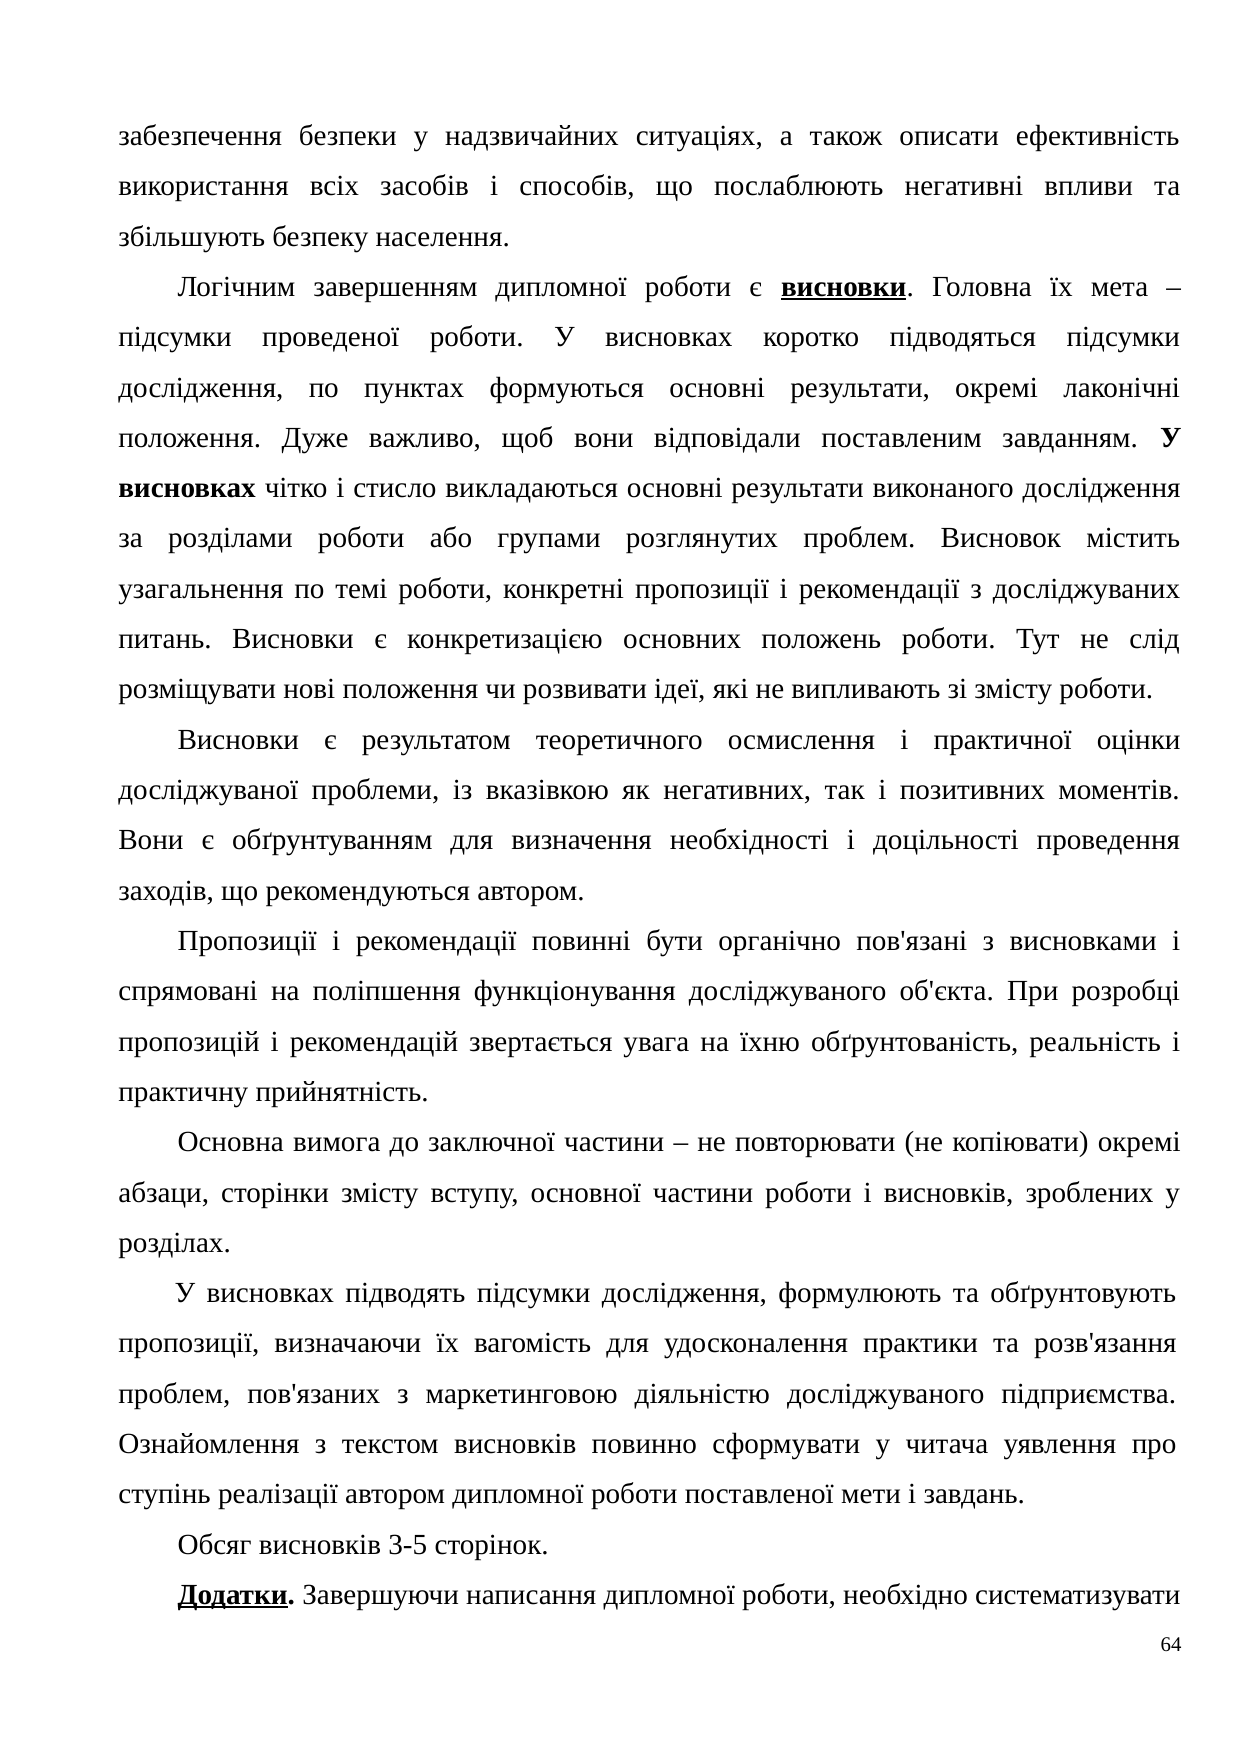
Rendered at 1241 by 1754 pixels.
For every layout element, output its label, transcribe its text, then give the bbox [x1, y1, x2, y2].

text Додатки. Завершуючи написання дипломної роботи, необхідно систематизувати [118, 1577, 1181, 1611]
text Висновки є результатом теоретичного осмислення і практичної оцінки досліджуваної проблеми, із вказівкою як негативних, так і позитивних моментів. Вони є обґрунтуванням для визначення необхідності і доцільності проведення заходів, що рекомендуються автором. [118, 722, 1181, 906]
text У висновках підводять підсумки дослідження, формулюють та обґрунтовують пропозиції, визначаючи їх вагомість для удосконалення практики та розв'язання проблем, пов'язаних з маркетинговою діяльністю досліджуваного підприємства. Ознайомлення з текстом висновків повинно сформувати у читача уявлення про ступінь реалізації автором дипломної роботи поставленої мети і завдань. [118, 1275, 1177, 1510]
text Пропозиції і рекомендації повинні бути органічно пов'язані з висновками і спрямовані на поліпшення функціонування досліджуваного об'єкта. При розробці пропозицій і рекомендацій звертається увага на їхню обґрунтованість, реальність і практичну прийнятність. [118, 923, 1181, 1108]
text забезпечення безпеки у надзвичайних ситуаціях, а також описати ефективність використання всіх засобів і способів, що послаблюють негативні впливи та збільшують безпеку населення. [118, 118, 1181, 252]
text Обсяг висновків 3-5 сторінок. [118, 1527, 1181, 1560]
text Логічним завершенням дипломної роботи є висновки. Головна їх мета – підсумки проведеної роботи. У висновках коротко підводяться підсумки дослідження, по пунктах формуються основні результати, окремі лаконічні положення. Дуже важливо, щоб вони відповідали поставленим завданням. У висновках чітко і стисло викладаються основні результати виконаного дослідження за розділами роботи або групами розглянутих проблем. Висновок містить узагальнення по темі роботи, конкретні пропозиції і рекомендації з досліджуваних питань. Висновки є конкретизацією основних положень роботи. Тут не слід розміщувати нові положення чи розвивати ідеї, які не випливають зі змісту роботи. [118, 269, 1181, 705]
text Основна вимога до заключної частини – не повторювати (не копіювати) окремі абзаци, сторінки змісту вступу, основної частини роботи і висновків, зроблених у розділах. [118, 1124, 1181, 1258]
